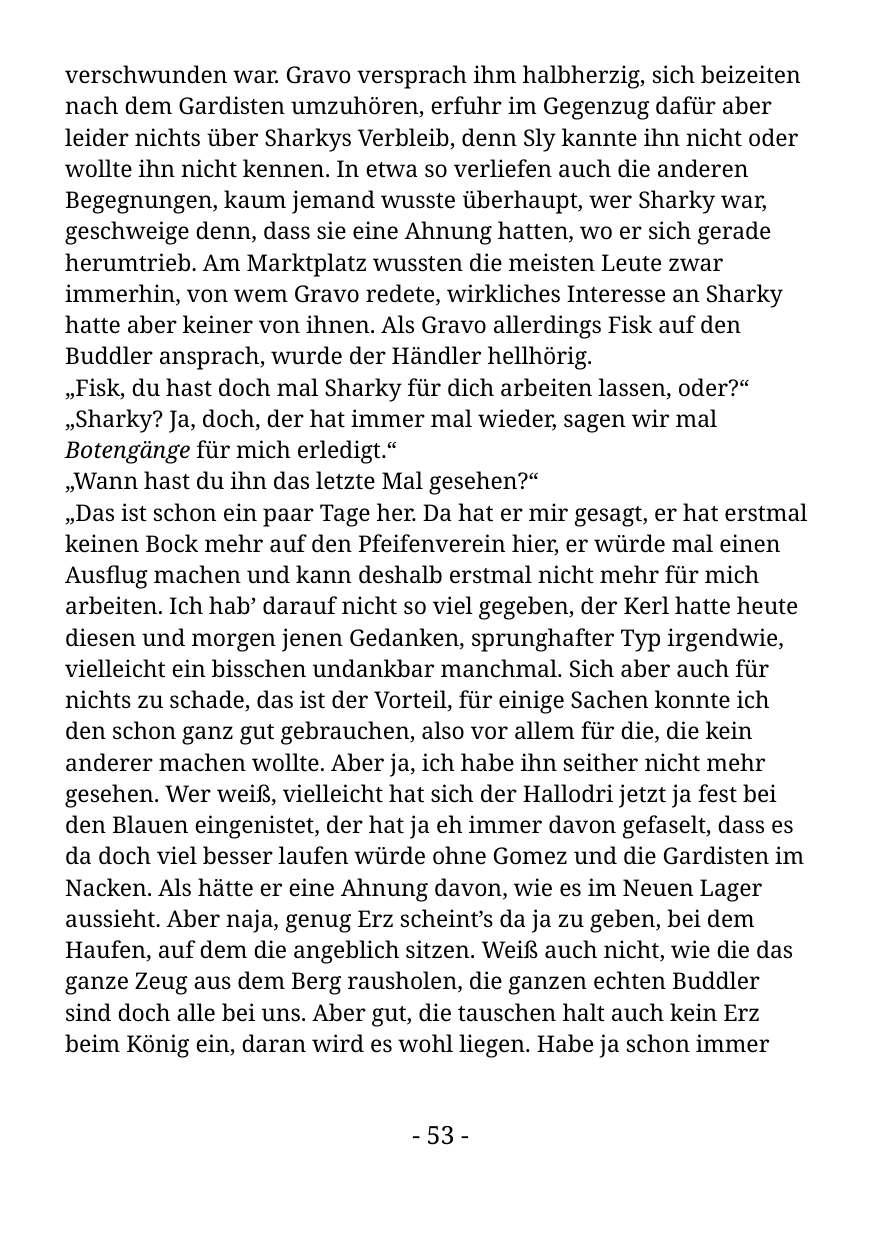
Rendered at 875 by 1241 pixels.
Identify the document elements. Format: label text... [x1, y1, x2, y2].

text „Wann hast du ihn das letzte Mal gesehen?“ [65, 465, 809, 497]
text verschwunden war. Gravo versprach ihm halbherzig, sich beizeiten nach dem Gardisten umzuhören, erfuhr im Gegenzug dafür aber leider nichts über Sharkys Verbleib, denn Sly kannte ihn nicht oder wollte ihn nicht kennen. In etwa so verliefen auch die anderen Begegnungen, kaum jemand wusste überhaupt, wer Sharky war, geschweige denn, dass sie eine Ahnung hatten, wo er sich gerade herumtrieb. Am Marktplatz wussten die meisten Leute zwar immerhin, von wem Gravo redete, wirkliches Interesse an Sharky hatte aber keiner von ihnen. Als Gravo allerdings Fisk auf den Buddler ansprach, wurde der Händler hellhörig. [65, 59, 809, 372]
text „Fisk, du hast doch mal Sharky für dich arbeiten lassen, oder?“ [65, 372, 809, 403]
text „Sharky? Ja, doch, der hat immer mal wieder, sagen wir mal Botengänge für mich erledigt.“ [65, 403, 809, 465]
text „Das ist schon ein paar Tage her. Da hat er mir gesagt, er hat erstmal keinen Bock mehr auf den Pfeifenverein hier, er würde mal einen Ausflug machen und kann deshalb erstmal nicht mehr für mich arbeiten. Ich hab’ darauf nicht so viel gegeben, der Kerl hatte heute diesen und morgen jenen Gedanken, sprunghafter Typ irgendwie, vielleicht ein bisschen undankbar manchmal. Sich aber auch für nichts zu schade, das ist der Vorteil, für einige Sachen konnte ich den schon ganz gut gebrauchen, also vor allem für die, die kein anderer machen wollte. Aber ja, ich habe ihn seither nicht mehr gesehen. Wer weiß, vielleicht hat sich der Hallodri jetzt ja fest bei den Blauen eingenistet, der hat ja eh immer davon gefaselt, dass es da doch viel besser laufen würde ohne Gomez und die Gardisten im Nacken. Als hätte er eine Ahnung davon, wie es im Neuen Lager aussieht. Aber naja, genug Erz scheint’s da ja zu geben, bei dem Haufen, auf dem die angeblich sitzen. Weiß auch nicht, wie die das ganze Zeug aus dem Berg rausholen, die ganzen echten Buddler sind doch alle bei uns. Aber gut, die tauschen halt auch kein Erz beim König ein, daran wird es wohl liegen. Habe ja schon immer [65, 497, 809, 1059]
